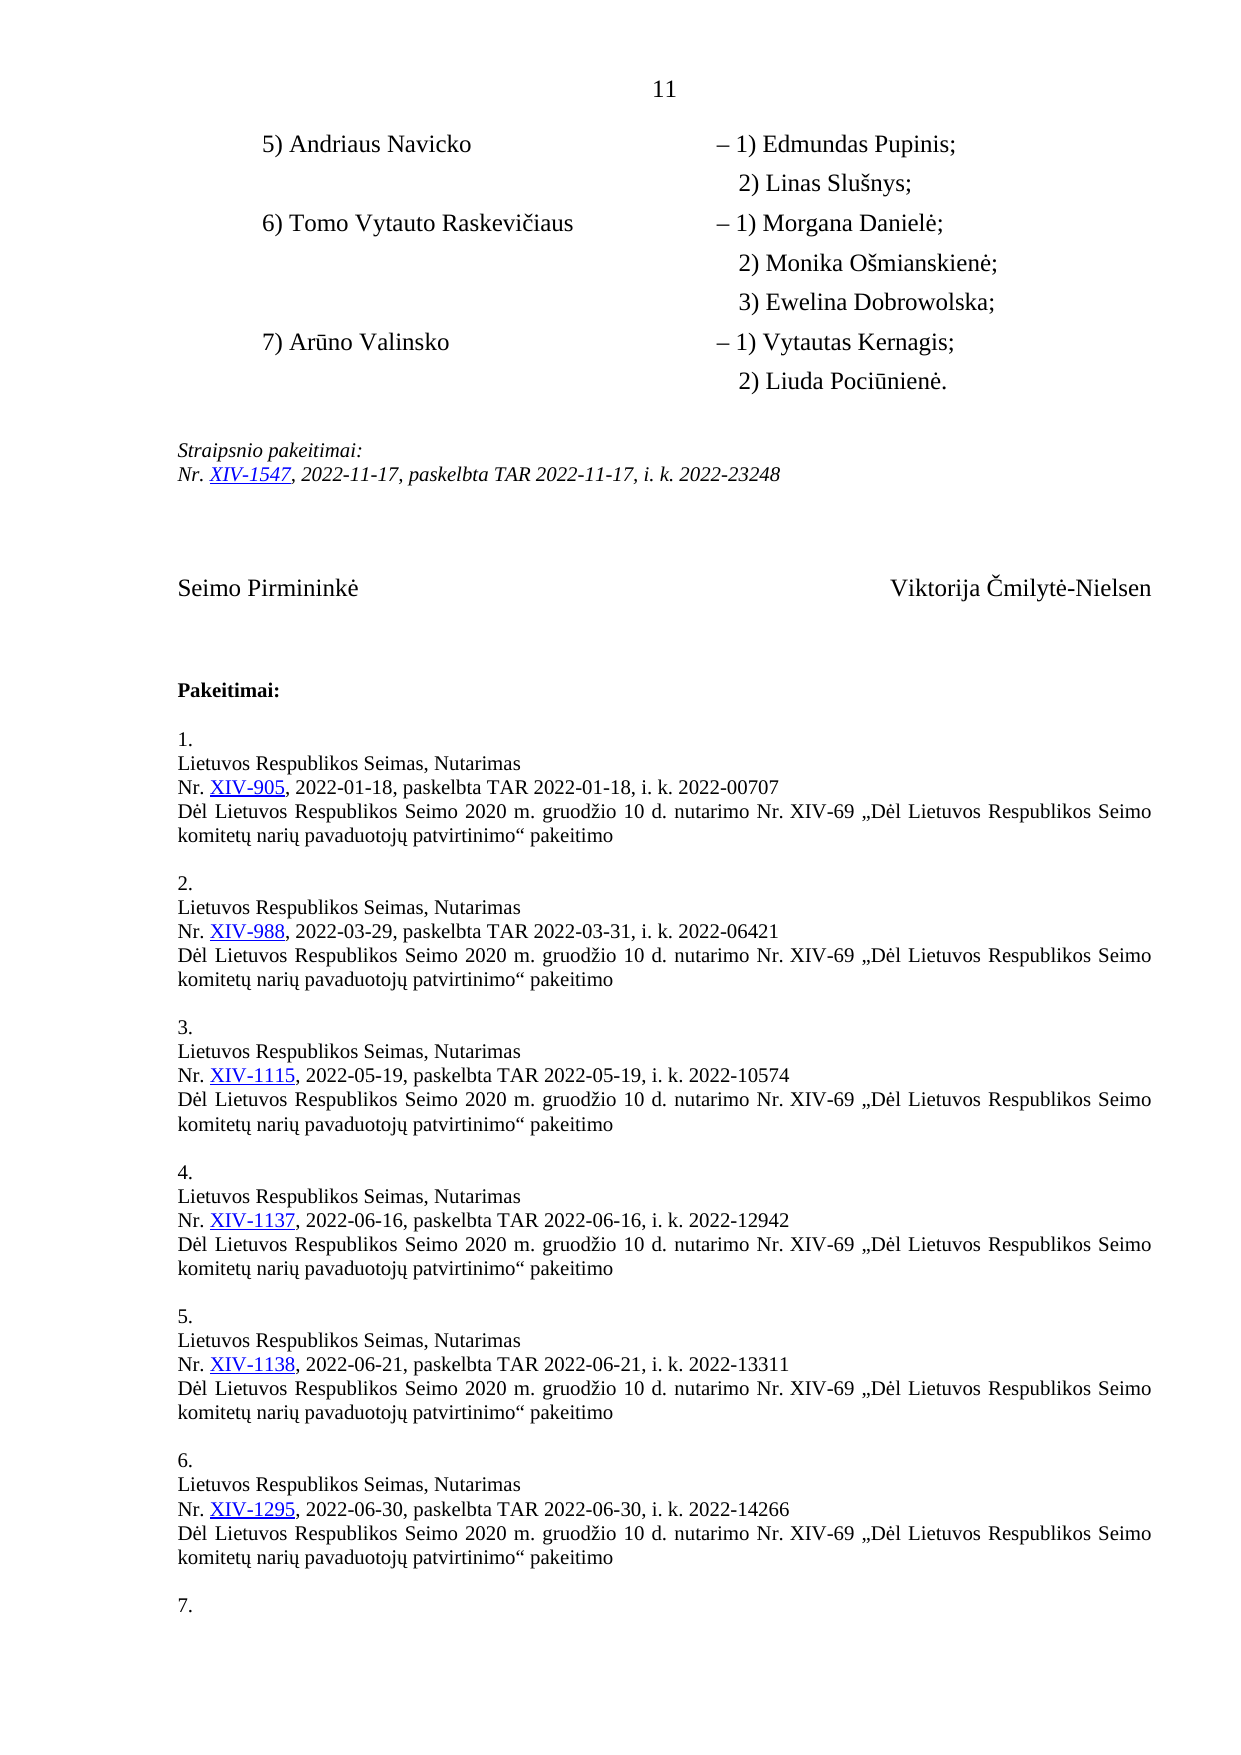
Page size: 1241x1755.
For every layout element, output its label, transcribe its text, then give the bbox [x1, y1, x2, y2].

text Lietuvos Respublikos Seimas, Nutarimas [177, 1472, 1152, 1496]
text 4. [177, 1159, 1152, 1184]
text Lietuvos Respublikos Seimas, Nutarimas [177, 895, 1152, 919]
text Pakeitimai: [177, 678, 1152, 702]
text Straipsnio pakeitimai: [177, 438, 1152, 462]
text Nr. XIV-1295, 2022-06-30, paskelbta TAR 2022-06-30, i. k. 2022-14266 [177, 1496, 1152, 1521]
table_cell – 1) Morgana Danielė; 2) Monika Ošmianskienė; 3) Ewelina Dobrowolska; [691, 197, 1151, 316]
table_cell 5) Andriaus Navicko [236, 118, 691, 197]
text 2. [177, 871, 1152, 895]
text Dėl Lietuvos Respublikos Seimo 2020 m. gruodžio 10 d. nutarimo Nr. XIV-69 „Dėl Lietuvos Respublikos Seimo komitetų narių pavaduotojų patvirtinimo“ pakeitimo [177, 799, 1152, 847]
text Lietuvos Respublikos Seimas, Nutarimas [177, 1039, 1152, 1063]
table_cell 6) Tomo Vytauto Raskevičiaus [236, 197, 691, 316]
text Dėl Lietuvos Respublikos Seimo 2020 m. gruodžio 10 d. nutarimo Nr. XIV-69 „Dėl Lietuvos Respublikos Seimo komitetų narių pavaduotojų patvirtinimo“ pakeitimo [177, 1376, 1152, 1424]
text Nr. XIV-1115, 2022-05-19, paskelbta TAR 2022-05-19, i. k. 2022-10574 [177, 1063, 1152, 1087]
table_cell – 1) Vytautas Kernagis; 2) Liuda Pociūnienė. [691, 316, 1151, 395]
text Nr. XIV-988, 2022-03-29, paskelbta TAR 2022-03-31, i. k. 2022-06421 [177, 919, 1152, 943]
text Nr. XIV-1137, 2022-06-16, paskelbta TAR 2022-06-16, i. k. 2022-12942 [177, 1208, 1152, 1232]
text Seimo Pirmininkė Viktorija Čmilytė-Nielsen [177, 573, 1152, 601]
text 5. [177, 1304, 1152, 1328]
text 7. [177, 1593, 1152, 1617]
text Nr. XIV-1547, 2022-11-17, paskelbta TAR 2022-11-17, i. k. 2022-23248 [177, 462, 1152, 486]
text Lietuvos Respublikos Seimas, Nutarimas [177, 1184, 1152, 1208]
table_cell – 1) Edmundas Pupinis; 2) Linas Slušnys; [691, 118, 1151, 197]
text Nr. XIV-1138, 2022-06-21, paskelbta TAR 2022-06-21, i. k. 2022-13311 [177, 1352, 1152, 1376]
text 3. [177, 1015, 1152, 1039]
text 1. [177, 726, 1152, 751]
text Dėl Lietuvos Respublikos Seimo 2020 m. gruodžio 10 d. nutarimo Nr. XIV-69 „Dėl Lietuvos Respublikos Seimo komitetų narių pavaduotojų patvirtinimo“ pakeitimo [177, 1232, 1152, 1280]
text Dėl Lietuvos Respublikos Seimo 2020 m. gruodžio 10 d. nutarimo Nr. XIV-69 „Dėl Lietuvos Respublikos Seimo komitetų narių pavaduotojų patvirtinimo“ pakeitimo [177, 1521, 1152, 1569]
table_cell 7) Arūno Valinsko [236, 316, 691, 395]
text Dėl Lietuvos Respublikos Seimo 2020 m. gruodžio 10 d. nutarimo Nr. XIV-69 „Dėl Lietuvos Respublikos Seimo komitetų narių pavaduotojų patvirtinimo“ pakeitimo [177, 943, 1152, 991]
text Lietuvos Respublikos Seimas, Nutarimas [177, 751, 1152, 774]
text Dėl Lietuvos Respublikos Seimo 2020 m. gruodžio 10 d. nutarimo Nr. XIV-69 „Dėl Lietuvos Respublikos Seimo komitetų narių pavaduotojų patvirtinimo“ pakeitimo [177, 1087, 1152, 1136]
text Lietuvos Respublikos Seimas, Nutarimas [177, 1328, 1152, 1352]
text 6. [177, 1448, 1152, 1472]
text Nr. XIV-905, 2022-01-18, paskelbta TAR 2022-01-18, i. k. 2022-00707 [177, 774, 1152, 799]
